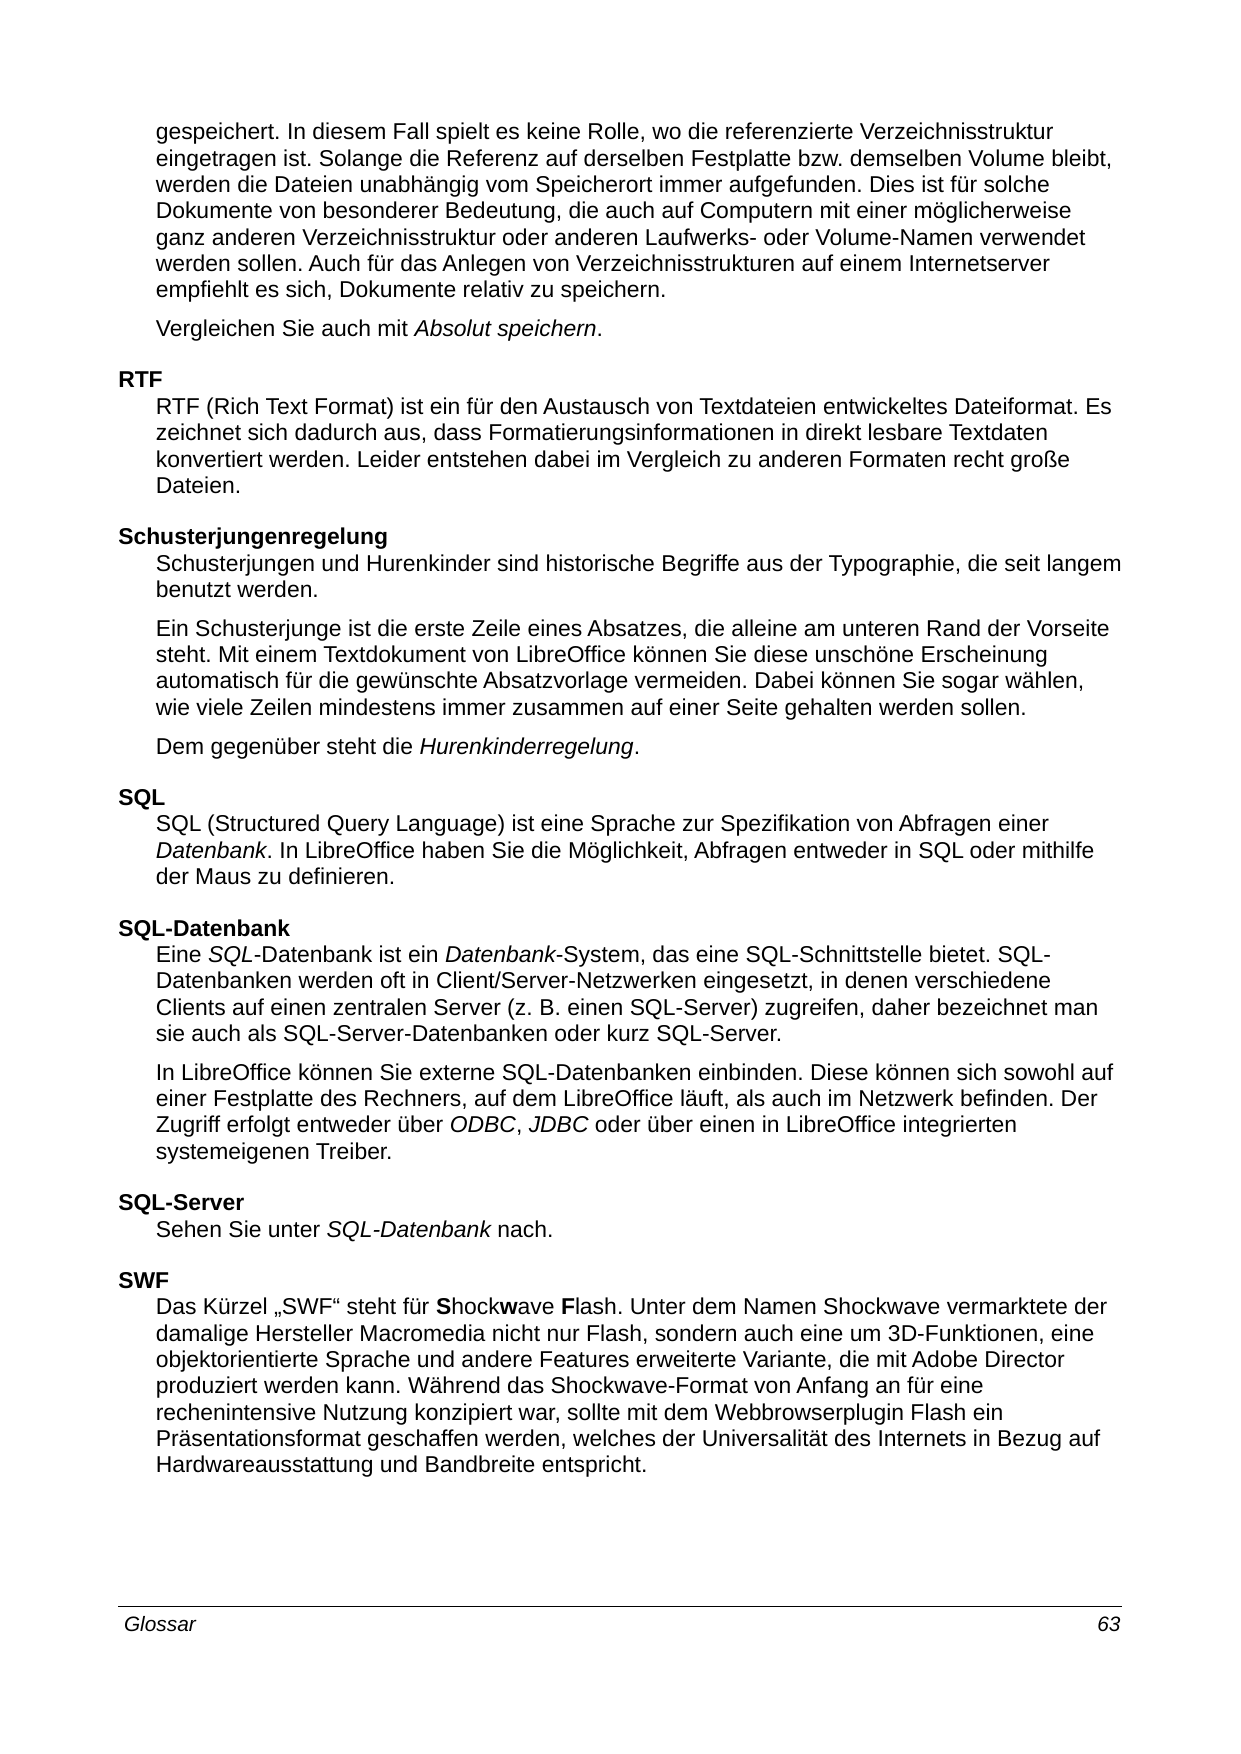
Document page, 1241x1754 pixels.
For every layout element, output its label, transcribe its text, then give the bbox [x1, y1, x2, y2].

text Das Kürzel „SWF“ steht für Shockwave Flash. Unter dem Namen Shockwave vermarktete der damalige Hersteller Macromedia nicht nur Flash, sondern auch eine um 3D-Funktionen, eine objektorientierte Sprache und andere Features erweiterte Variante, die mit Adobe Director produziert werden kann. Während das Shockwave-Format von Anfang an für eine rechenintensive Nutzung konzipiert war, sollte mit dem Webbrowserplugin Flash ein Präsentationsformat geschaffen werden, welches der Universalität des Internets in Bezug auf Hardwareausstattung und Bandbreite entspricht. [156, 1293, 1122, 1478]
list SWF [118, 1267, 1122, 1293]
text SQL (Structured Query Language) ist eine Sprache zur Spezifikation von Abfragen einer Datenbank. In LibreOffice haben Sie die Möglichkeit, Abfragen entweder in SQL oder mithilfe der Maus zu definieren. [156, 810, 1122, 889]
list SQL-Datenbank [118, 914, 1122, 941]
list RTF [118, 366, 1122, 393]
text Sehen Sie unter SQL-Datenbank nach. [156, 1216, 1122, 1242]
list SQL [118, 784, 1122, 810]
text Dem gegenüber steht die Hurenkinderregelung. [156, 733, 1122, 759]
text Vergleichen Sie auch mit Absolut speichern. [156, 315, 1122, 341]
text Ein Schusterjunge ist die erste Zeile eines Absatzes, die alleine am unteren Rand der Vorseite steht. Mit einem Textdokument von LibreOffice können Sie diese unschöne Erscheinung automatisch für die gewünschte Absatzvorlage vermeiden. Dabei können Sie sogar wählen, wie viele Zeilen mindestens immer zusammen auf einer Seite gehalten werden sollen. [156, 615, 1122, 720]
text In LibreOffice können Sie externe SQL-Datenbanken einbinden. Diese können sich sowohl auf einer Festplatte des Rechners, auf dem LibreOffice läuft, als auch im Netzwerk befinden. Der Zugriff erfolgt entweder über ODBC, JDBC oder über einen in LibreOffice integrierten systemeigenen Treiber. [156, 1059, 1122, 1164]
text gespeichert. In diesem Fall spielt es keine Rolle, wo die referenzierte Verzeichnisstruktur eingetragen ist. Solange die Referenz auf derselben Festplatte bzw. demselben Volume bleibt, werden die Dateien unabhängig vom Speicherort immer aufgefunden. Dies ist für solche Dokumente von besonderer Bedeutung, die auch auf Computern mit einer möglicherweise ganz anderen Verzeichnisstruktur oder anderen Laufwerks- oder Volume-Namen verwendet werden sollen. Auch für das Anlegen von Verzeichnisstrukturen auf einem Internetserver empfiehlt es sich, Dokumente relativ zu speichern. [156, 118, 1122, 303]
text Schusterjungen und Hurenkinder sind historische Begriffe aus der Typographie, die seit langem benutzt werden. [156, 549, 1122, 602]
text Eine SQL-Datenbank ist ein Datenbank-System, das eine SQL-Schnittstelle bietet. SQL-Datenbanken werden oft in Client/Server-Netzwerken eingesetzt, in denen verschiedene Clients auf einen zentralen Server (z. B. einen SQL-Server) zugreifen, daher bezeichnet man sie auch als SQL-Server-Datenbanken oder kurz SQL-Server. [156, 941, 1122, 1046]
list SQL-Server [118, 1189, 1122, 1216]
text RTF (Rich Text Format) ist ein für den Austausch von Textdateien entwickeltes Dateiformat. Es zeichnet sich dadurch aus, dass Formatierungsinformationen in direkt lesbare Textdaten konvertiert werden. Leider entstehen dabei im Vergleich zu anderen Formaten recht große Dateien. [156, 393, 1122, 498]
list Schusterjungenregelung [118, 523, 1122, 549]
